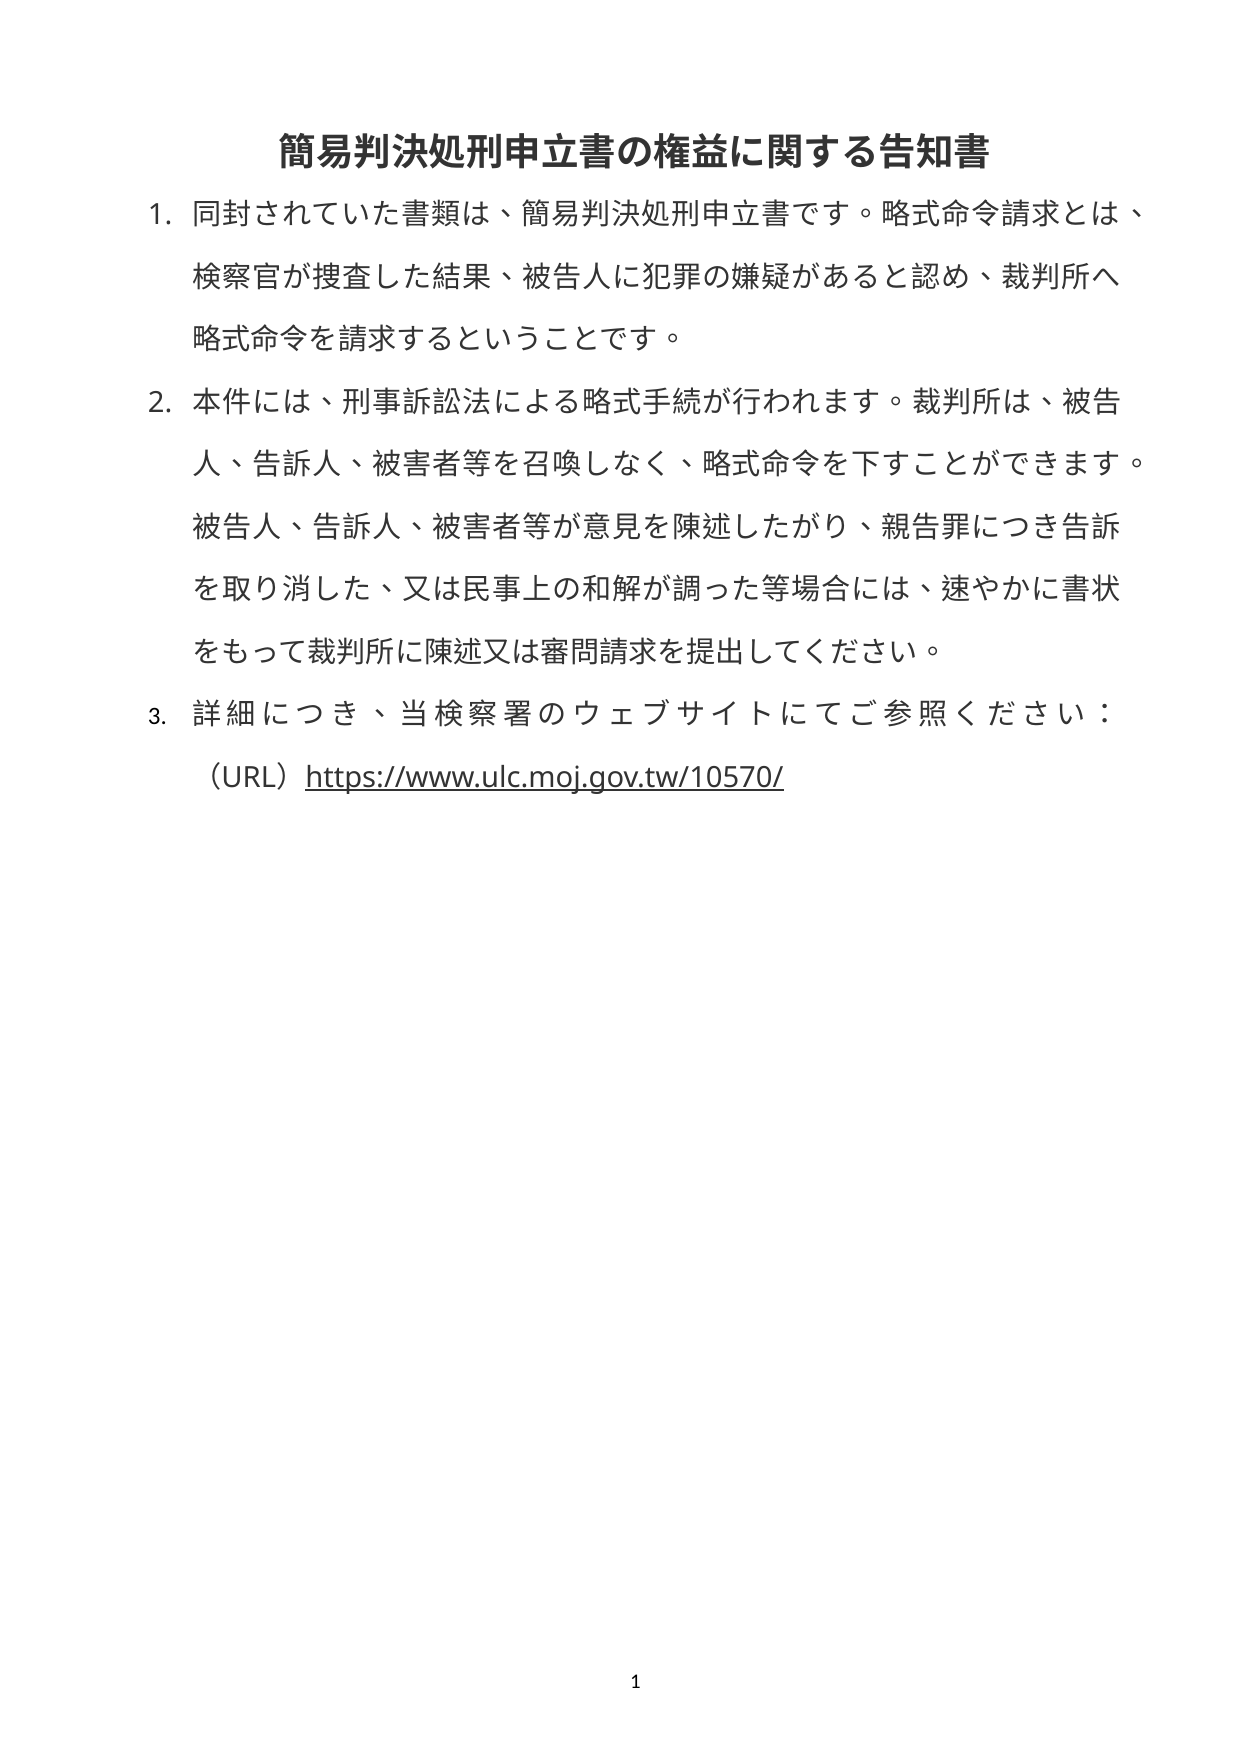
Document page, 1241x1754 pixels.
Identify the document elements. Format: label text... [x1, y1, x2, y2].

list 詳細につき、当検察署のウェブサイトにてご参照ください：（URL）https://www.ulc.moj.gov.tw/10570/ [148, 670, 1122, 795]
list 同封されていた書類は、簡易判決処刑申立書です。略式命令請求とは、検察官が捜査した結果、被告人に犯罪の嫌疑があると認め、裁判所へ略式命令を請求するということです。 [148, 170, 1122, 358]
list 本件には、刑事訴訟法による略式手続が行われます。裁判所は、被告人、告訴人、被害者等を召喚しなく、略式命令を下すことができます。被告人、告訴人、被害者等が意見を陳述したがり、親告罪につき告訴を取り消した、又は民事上の和解が調った等場合には、速やかに書状をもって裁判所に陳述又は審問請求を提出してください。 [148, 358, 1122, 670]
text 簡易判決処刑申立書の権益に関する告知書 [148, 108, 1122, 170]
